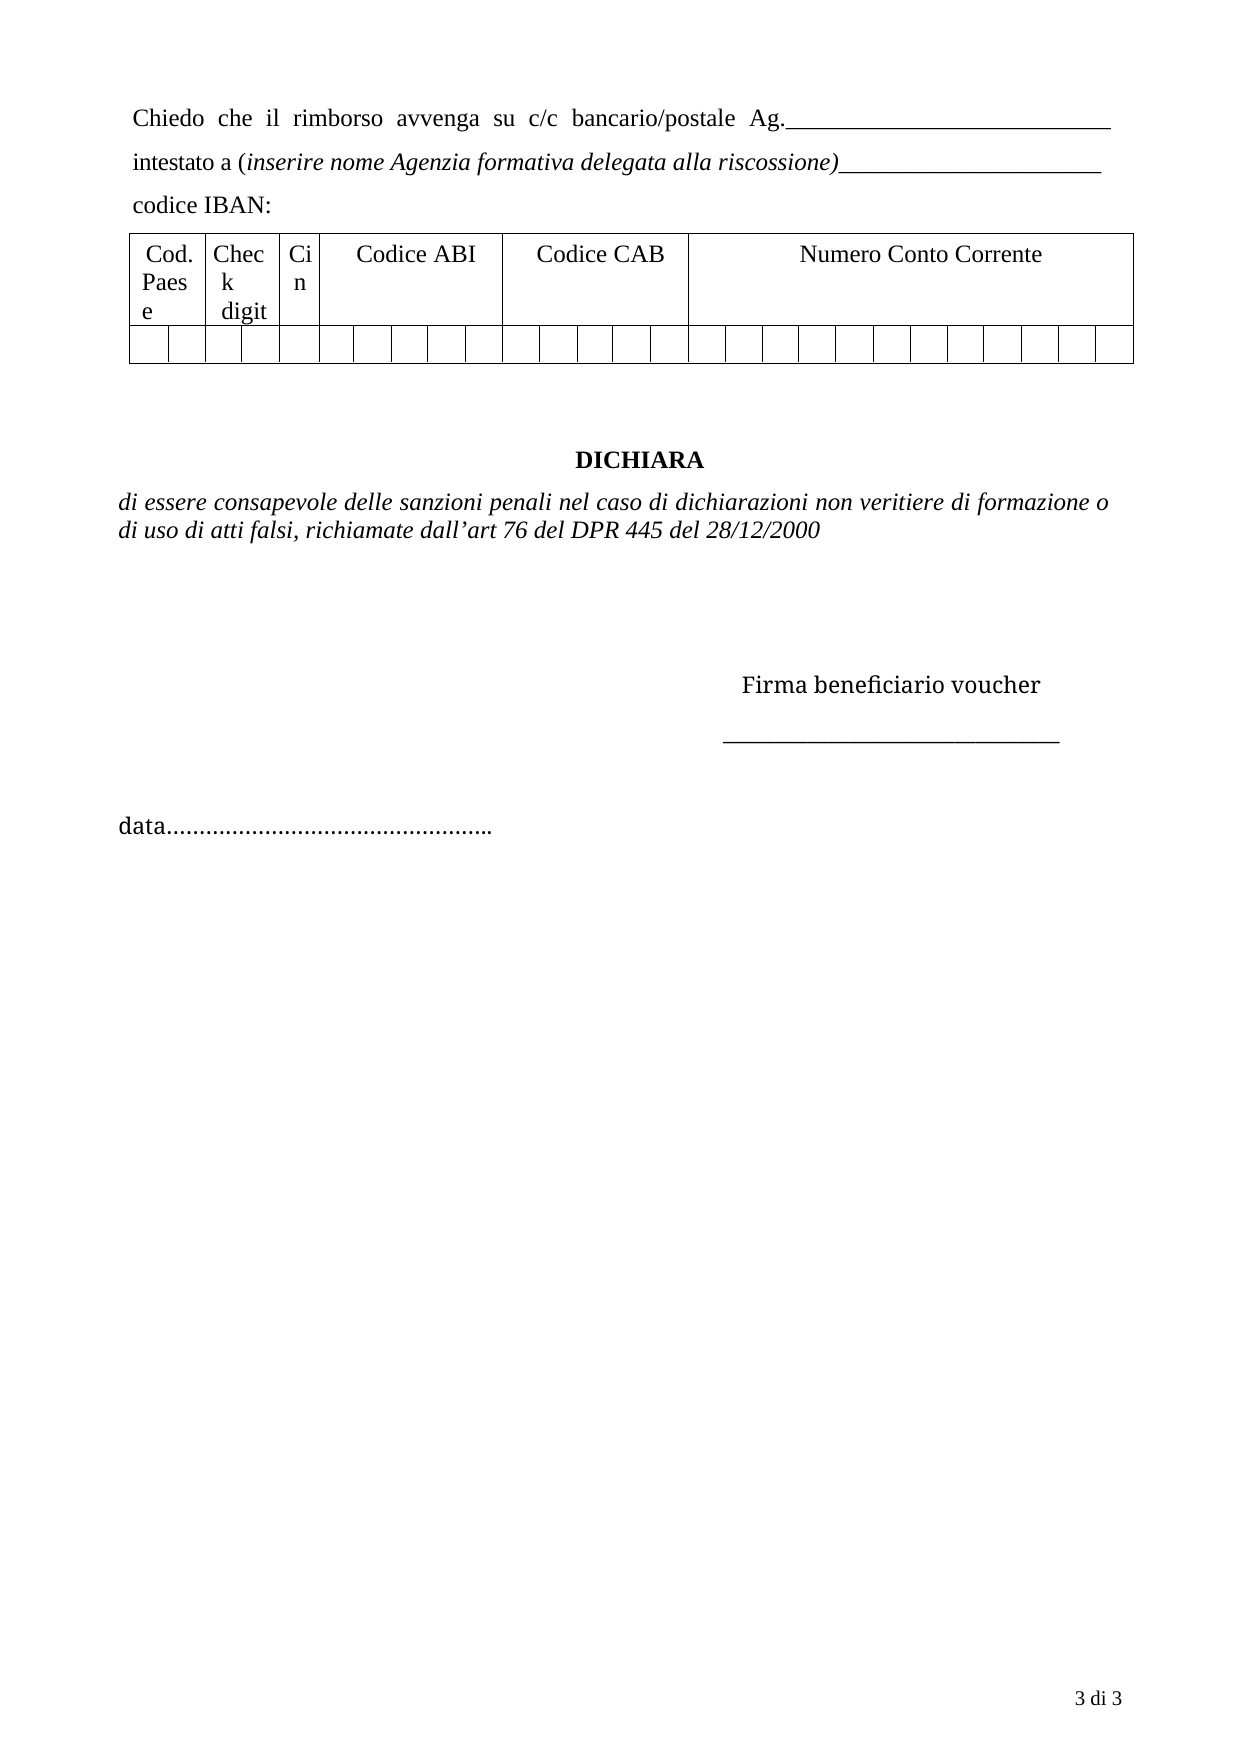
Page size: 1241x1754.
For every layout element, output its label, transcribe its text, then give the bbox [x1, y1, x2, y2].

table_cell [466, 326, 502, 362]
table_cell [206, 326, 241, 362]
text DICHIARA [575, 445, 1122, 474]
table_header Codice CAB [503, 234, 688, 325]
table_header Check digit [206, 234, 279, 325]
table_cell [540, 326, 577, 362]
table_cell [984, 326, 1021, 362]
table_cell [242, 326, 279, 362]
table_cell [354, 326, 391, 362]
table_cell [280, 326, 319, 362]
table_header Cod. Paese [130, 234, 205, 325]
table_cell [948, 326, 983, 362]
table_cell [578, 326, 612, 362]
table_cell [874, 326, 910, 362]
table_header Ci n [280, 234, 319, 325]
table_header Codice ABI [320, 234, 502, 325]
text Firma beneficiario voucher [660, 669, 1122, 701]
table_cell [130, 326, 168, 362]
table_cell [651, 326, 688, 362]
table_cell [1096, 326, 1133, 362]
table_cell [320, 326, 353, 362]
table_cell [1022, 326, 1058, 362]
table_cell [689, 326, 725, 362]
table_cell [503, 326, 539, 362]
table_cell [1059, 326, 1095, 362]
table_cell [169, 326, 205, 362]
text Chiedo che il rimborso avvenga su c/c bancario/postale Ag.__________________________ intestato a (inserire nome Agenzia formativa delegata alla riscossione)_____________________ [132, 103, 1111, 175]
table_cell [392, 326, 427, 362]
table_cell [836, 326, 873, 362]
table_cell [799, 326, 835, 362]
text data………………………………………….. [118, 810, 1122, 841]
list di essere consapevole delle sanzioni penali nel caso di dichiarazioni non veritiere di formazione o di uso di atti falsi, richiamate dall’art 76 del DPR 445 del 28/12/2000 [118, 487, 1110, 544]
table_cell [911, 326, 947, 362]
text codice IBAN: [132, 190, 1111, 218]
table_header Numero Conto Corrente [689, 234, 1133, 325]
table_cell [763, 326, 798, 362]
text ________________________________ [660, 716, 1122, 747]
table_cell [613, 326, 650, 362]
table_cell [428, 326, 465, 362]
table_cell [726, 326, 762, 362]
